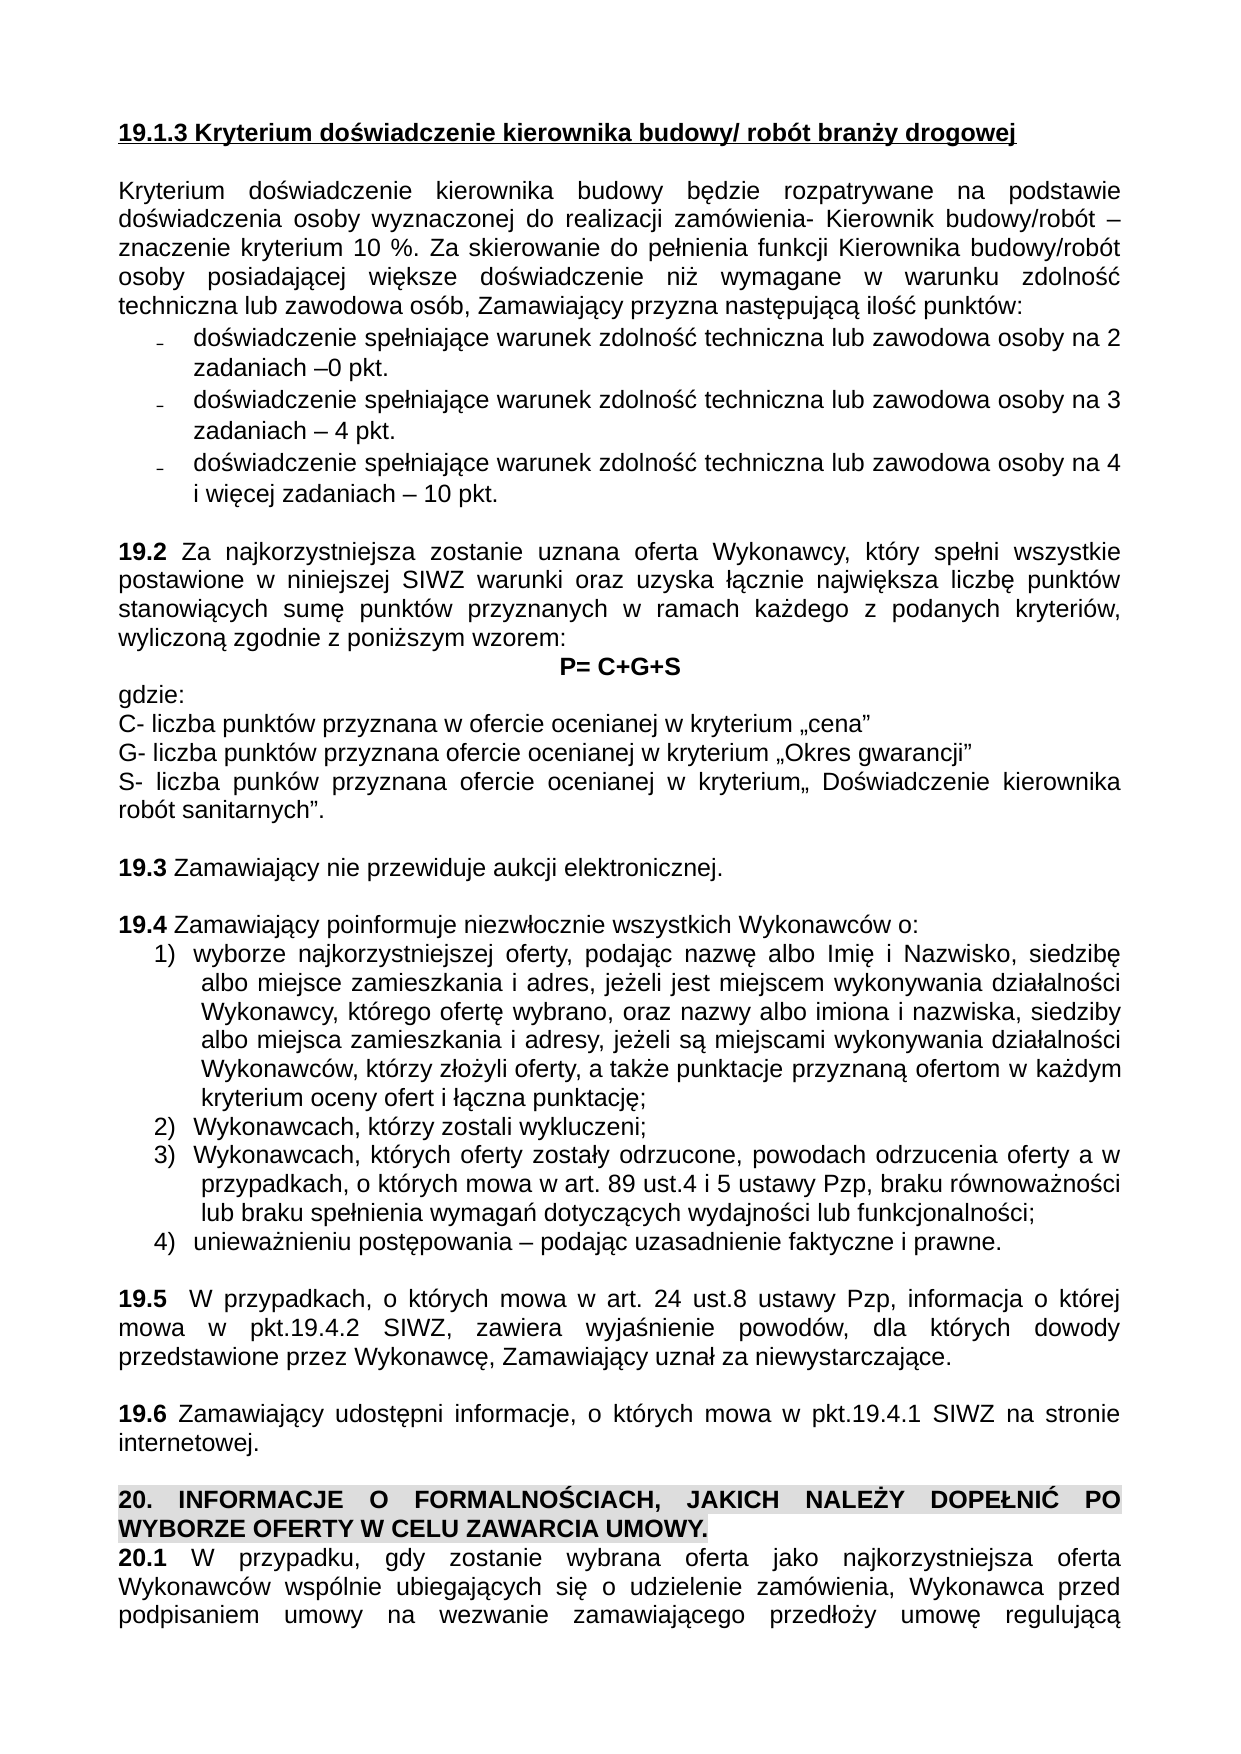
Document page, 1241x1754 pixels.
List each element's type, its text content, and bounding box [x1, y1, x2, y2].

text 19.1.3 Kryterium doświadczenie kierownika budowy/ robót branży drogowej [118, 118, 1122, 147]
text 19.4 Zamawiający poinformuje niezwłocznie wszystkich Wykonawców o: [118, 910, 1122, 939]
text S- liczba punków przyznana ofercie ocenianej w kryterium„ Doświadczenie kierownika robót sanitarnych”. [118, 767, 1122, 824]
text 19.6 Zamawiający udostępni informacje, o których mowa w pkt.19.4.1 SIWZ na stronie internetowej. [118, 1399, 1122, 1457]
list Wykonawcach, którzy zostali wykluczeni; [153, 1112, 1122, 1140]
text 19.3 Zamawiający nie przewiduje aukcji elektronicznej. [118, 853, 1122, 882]
list unieważnieniu postępowania – podając uzasadnienie faktyczne i prawne. [153, 1227, 1122, 1255]
text P= C+G+S [118, 652, 1122, 680]
text 19.5 W przypadkach, o których mowa w art. 24 ust.8 ustawy Pzp, informacja o której mowa w pkt.19.4.2 SIWZ, zawiera wyjaśnienie powodów, dla których dowody przedstawione przez Wykonawcę, Zamawiający uznał za niewystarczające. [118, 1284, 1122, 1370]
text 20.1 W przypadku, gdy zostanie wybrana oferta jako najkorzystniejsza oferta Wykonawców wspólnie ubiegających się o udzielenie zamówienia, Wykonawca przed podpisaniem umowy na wezwanie zamawiającego przedłoży umowę regulującą [118, 1543, 1122, 1629]
text 19.2 Za najkorzystniejsza zostanie uznana oferta Wykonawcy, który spełni wszystkie postawione w niniejszej SIWZ warunki oraz uzyska łącznie największa liczbę punktów stanowiących sumę punktów przyznanych w ramach każdego z podanych kryteriów, wyliczoną zgodnie z poniższym wzorem: [118, 537, 1122, 652]
text 20. INFORMACJE O FORMALNOŚCIACH, JAKICH NALEŻY DOPEŁNIĆ PO WYBORZE OFERTY W CELU ZAWARCIA UMOWY. [118, 1485, 1122, 1543]
list Wykonawcach, których oferty zostały odrzucone, powodach odrzucenia oferty a w przypadkach, o których mowa w art. 89 ust.4 i 5 ustawy Pzp, braku równoważności lub braku spełnienia wymagań dotyczących wydajności lub funkcjonalności; [153, 1140, 1122, 1227]
text C- liczba punktów przyznana w ofercie ocenianej w kryterium „cena” [118, 709, 1122, 738]
list wyborze najkorzystniejszej oferty, podając nazwę albo Imię i Nazwisko, siedzibę albo miejsce zamieszkania i adres, jeżeli jest miejscem wykonywania działalności Wykonawcy, którego ofertę wybrano, oraz nazwy albo imiona i nazwiska, siedziby albo miejsca zamieszkania i adresy, jeżeli są miejscami wykonywania działalności Wykonawców, którzy złożyli oferty, a także punktacje przyznaną ofertom w każdym kryterium oceny ofert i łączna punktację; [153, 939, 1122, 1112]
text gdzie: [118, 680, 1122, 709]
list doświadczenie spełniające warunek zdolność techniczna lub zawodowa osoby na 4 i więcej zadaniach – 10 pkt. [156, 445, 1122, 508]
text G- liczba punktów przyznana ofercie ocenianej w kryterium „Okres gwarancji” [118, 738, 1122, 767]
list doświadczenie spełniające warunek zdolność techniczna lub zawodowa osoby na 3 zadaniach – 4 pkt. [156, 382, 1122, 445]
text Kryterium doświadczenie kierownika budowy będzie rozpatrywane na podstawie doświadczenia osoby wyznaczonej do realizacji zamówienia- Kierownik budowy/robót – znaczenie kryterium 10 %. Za skierowanie do pełnienia funkcji Kierownika budowy/robót osoby posiadającej większe doświadczenie niż wymagane w warunku zdolność techniczna lub zawodowa osób, Zamawiający przyzna następującą ilość punktów: [118, 176, 1122, 319]
list doświadczenie spełniające warunek zdolność techniczna lub zawodowa osoby na 2 zadaniach –0 pkt. [156, 319, 1122, 382]
